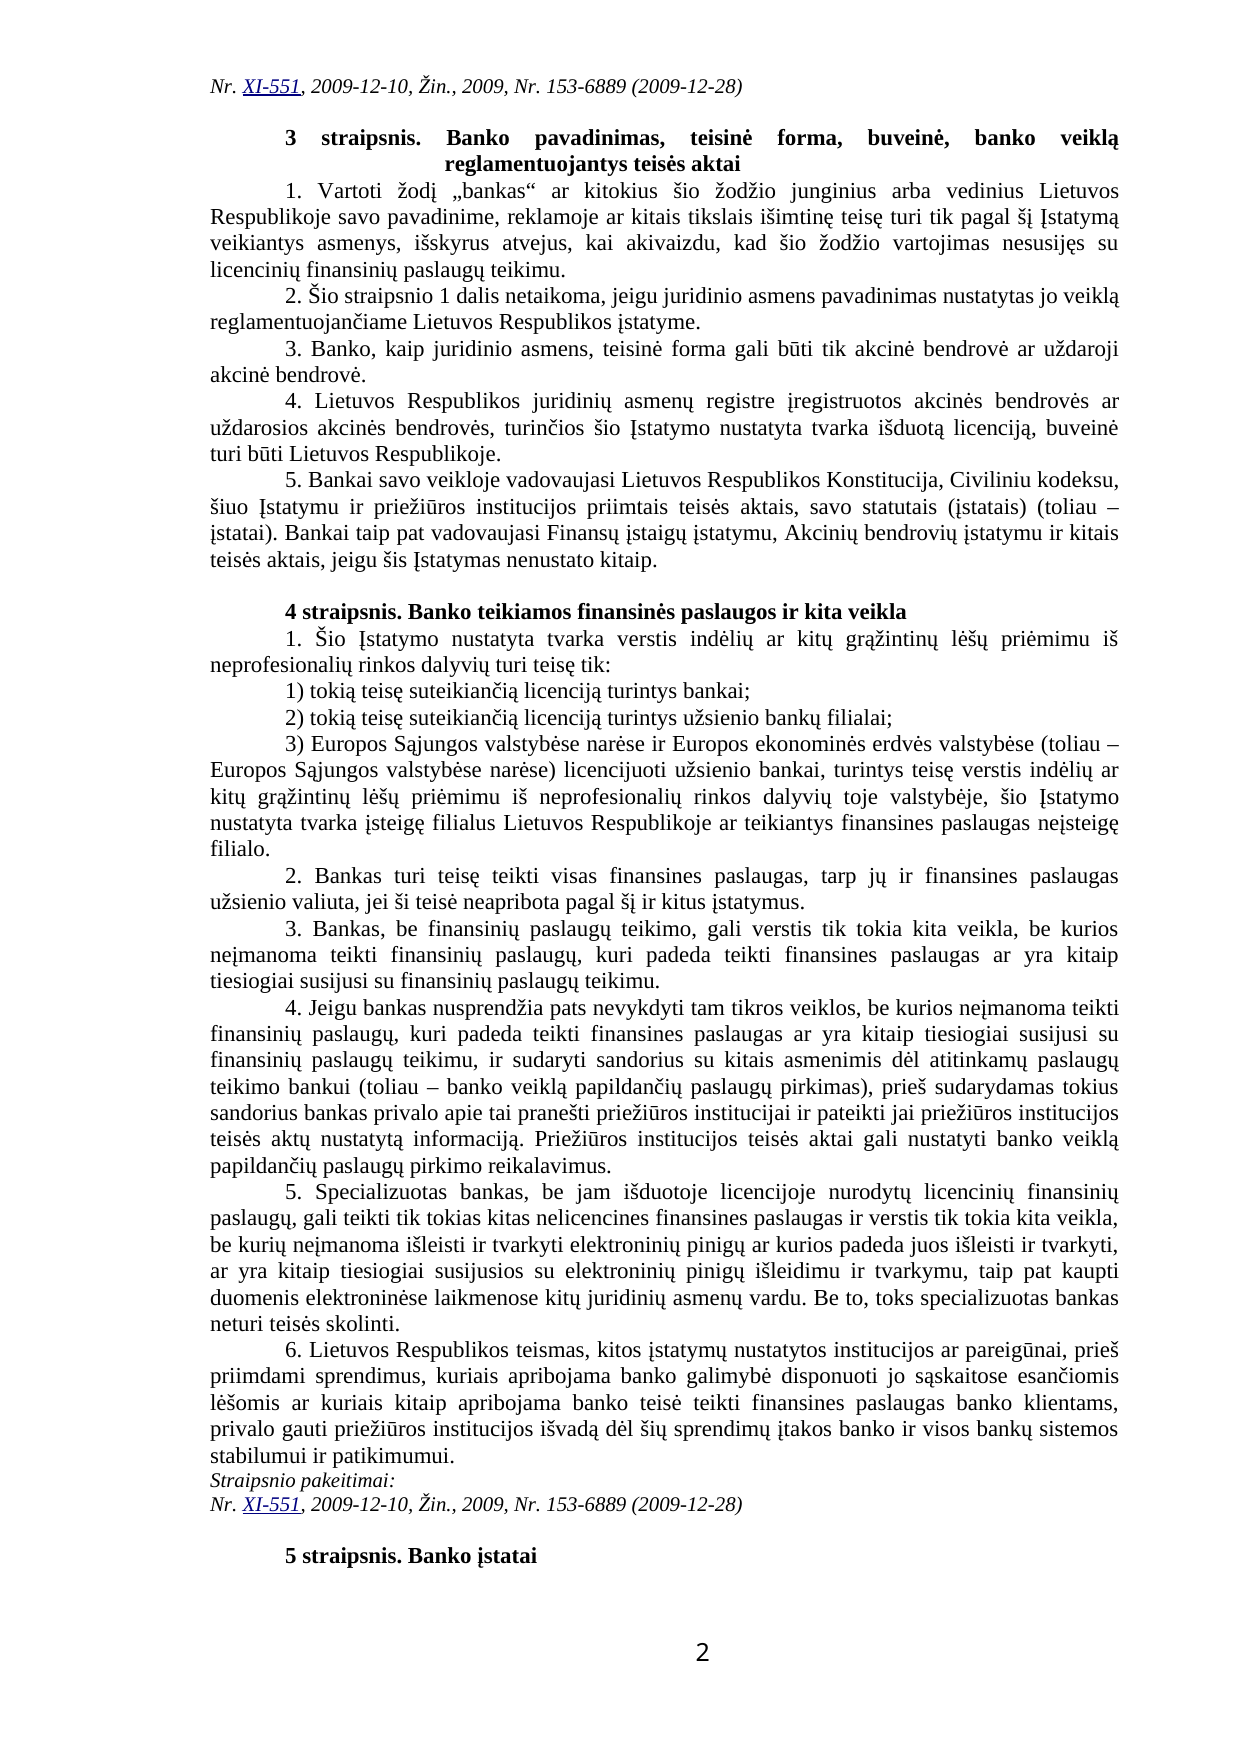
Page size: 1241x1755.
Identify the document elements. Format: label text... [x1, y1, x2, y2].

text 6. Lietuvos Respublikos teismas, kitos įstatymų nustatytos institucijos ar pareigūnai, prieš priimdami sprendimus, kuriais apribojama banko galimybė disponuoti jo sąskaitose esančiomis lėšomis ar kuriais kitaip apribojama banko teisė teikti finansines paslaugas banko klientams, privalo gauti priežiūros institucijos išvadą dėl šių sprendimų įtakos banko ir visos bankų sistemos stabilumui ir patikimumui. [210, 1336, 1120, 1468]
text 3. Bankas, be finansinių paslaugų teikimo, gali verstis tik tokia kita veikla, be kurios neįmanoma teikti finansinių paslaugų, kuri padeda teikti finansines paslaugas ar yra kitaip tiesiogiai susijusi su finansinių paslaugų teikimu. [210, 914, 1120, 994]
text 2. Bankas turi teisę teikti visas finansines paslaugas, tarp jų ir finansines paslaugas užsienio valiuta, jei ši teisė neapribota pagal šį ir kitus įstatymus. [210, 862, 1120, 914]
text 1) tokią teisę suteikiančią licenciją turintys bankai; [210, 677, 1120, 704]
text Nr. XI-551, 2009-12-10, Žin., 2009, Nr. 153-6889 (2009-12-28) [210, 73, 1120, 98]
text 1. Vartoti žodį „bankas“ ar kitokius šio žodžio junginius arba vedinius Lietuvos Respublikoje savo pavadinime, reklamoje ar kitais tikslais išimtinę teisę turi tik pagal šį Įstatymą veikiantys asmenys, išskyrus atvejus, kai akivaizdu, kad šio žodžio vartojimas nesusijęs su licencinių finansinių paslaugų teikimu. [210, 177, 1120, 282]
text Nr. XI-551, 2009-12-10, Žin., 2009, Nr. 153-6889 (2009-12-28) [210, 1492, 1120, 1516]
text 4. Jeigu bankas nusprendžia pats nevykdyti tam tikros veiklos, be kurios neįmanoma teikti finansinių paslaugų, kuri padeda teikti finansines paslaugas ar yra kitaip tiesiogiai susijusi su finansinių paslaugų teikimu, ir sudaryti sandorius su kitais asmenimis dėl atitinkamų paslaugų teikimo bankui (toliau – banko veiklą papildančių paslaugų pirkimas), prieš sudarydamas tokius sandorius bankas privalo apie tai pranešti priežiūros institucijai ir pateikti jai priežiūros institucijos teisės aktų nustatytą informaciją. Priežiūros institucijos teisės aktai gali nustatyti banko veiklą papildančių paslaugų pirkimo reikalavimus. [210, 994, 1120, 1178]
text 2) tokią teisę suteikiančią licenciją turintys užsienio bankų filialai; [210, 704, 1120, 730]
text 4. Lietuvos Respublikos juridinių asmenų registre įregistruotos akcinės bendrovės ar uždarosios akcinės bendrovės, turinčios šio Įstatymo nustatyta tvarka išduotą licenciją, buveinė turi būti Lietuvos Respublikoje. [210, 387, 1120, 467]
text 5. Bankai savo veikloje vadovaujasi Lietuvos Respublikos Konstitucija, Civiliniu kodeksu, šiuo Įstatymu ir priežiūros institucijos priimtais teisės aktais, savo statutais (įstatais) (toliau – įstatai). Bankai taip pat vadovaujasi Finansų įstaigų įstatymu, Akcinių bendrovių įstatymu ir kitais teisės aktais, jeigu šis Įstatymas nenustato kitaip. [210, 467, 1120, 572]
text 3) Europos Sąjungos valstybėse narėse ir Europos ekonominės erdvės valstybėse (toliau – Europos Sąjungos valstybėse narėse) licencijuoti užsienio bankai, turintys teisę verstis indėlių ar kitų grąžintinų lėšų priėmimu iš neprofesionalių rinkos dalyvių toje valstybėje, šio Įstatymo nustatyta tvarka įsteigę filialus Lietuvos Respublikoje ar teikiantys finansines paslaugas neįsteigę filialo. [210, 730, 1120, 862]
text 1. Šio Įstatymo nustatyta tvarka verstis indėlių ar kitų grąžintinų lėšų priėmimu iš neprofesionalių rinkos dalyvių turi teisę tik: [210, 625, 1120, 677]
text 5. Specializuotas bankas, be jam išduotoje licencijoje nurodytų licencinių finansinių paslaugų, gali teikti tik tokias kitas nelicencines finansines paslaugas ir verstis tik tokia kita veikla, be kurių neįmanoma išleisti ir tvarkyti elektroninių pinigų ar kurios padeda juos išleisti ir tvarkyti, ar yra kitaip tiesiogiai susijusios su elektroninių pinigų išleidimu ir tvarkymu, taip pat kaupti duomenis elektroninėse laikmenose kitų juridinių asmenų vardu. Be to, toks specializuotas bankas neturi teisės skolinti. [210, 1178, 1120, 1336]
text 4 straipsnis. Banko teikiamos finansinės paslaugos ir kita veikla [210, 598, 1120, 625]
text Straipsnio pakeitimai: [210, 1468, 1120, 1492]
text 5 straipsnis. Banko įstatai [210, 1542, 1120, 1569]
text 3 straipsnis. Banko pavadinimas, teisinė forma, buveinė, banko veiklą reglamentuojantys teisės aktai [285, 124, 1120, 177]
text 2. Šio straipsnio 1 dalis netaikoma, jeigu juridinio asmens pavadinimas nustatytas jo veiklą reglamentuojančiame Lietuvos Respublikos įstatyme. [210, 282, 1120, 335]
text 3. Banko, kaip juridinio asmens, teisinė forma gali būti tik akcinė bendrovė ar uždaroji akcinė bendrovė. [210, 335, 1120, 387]
